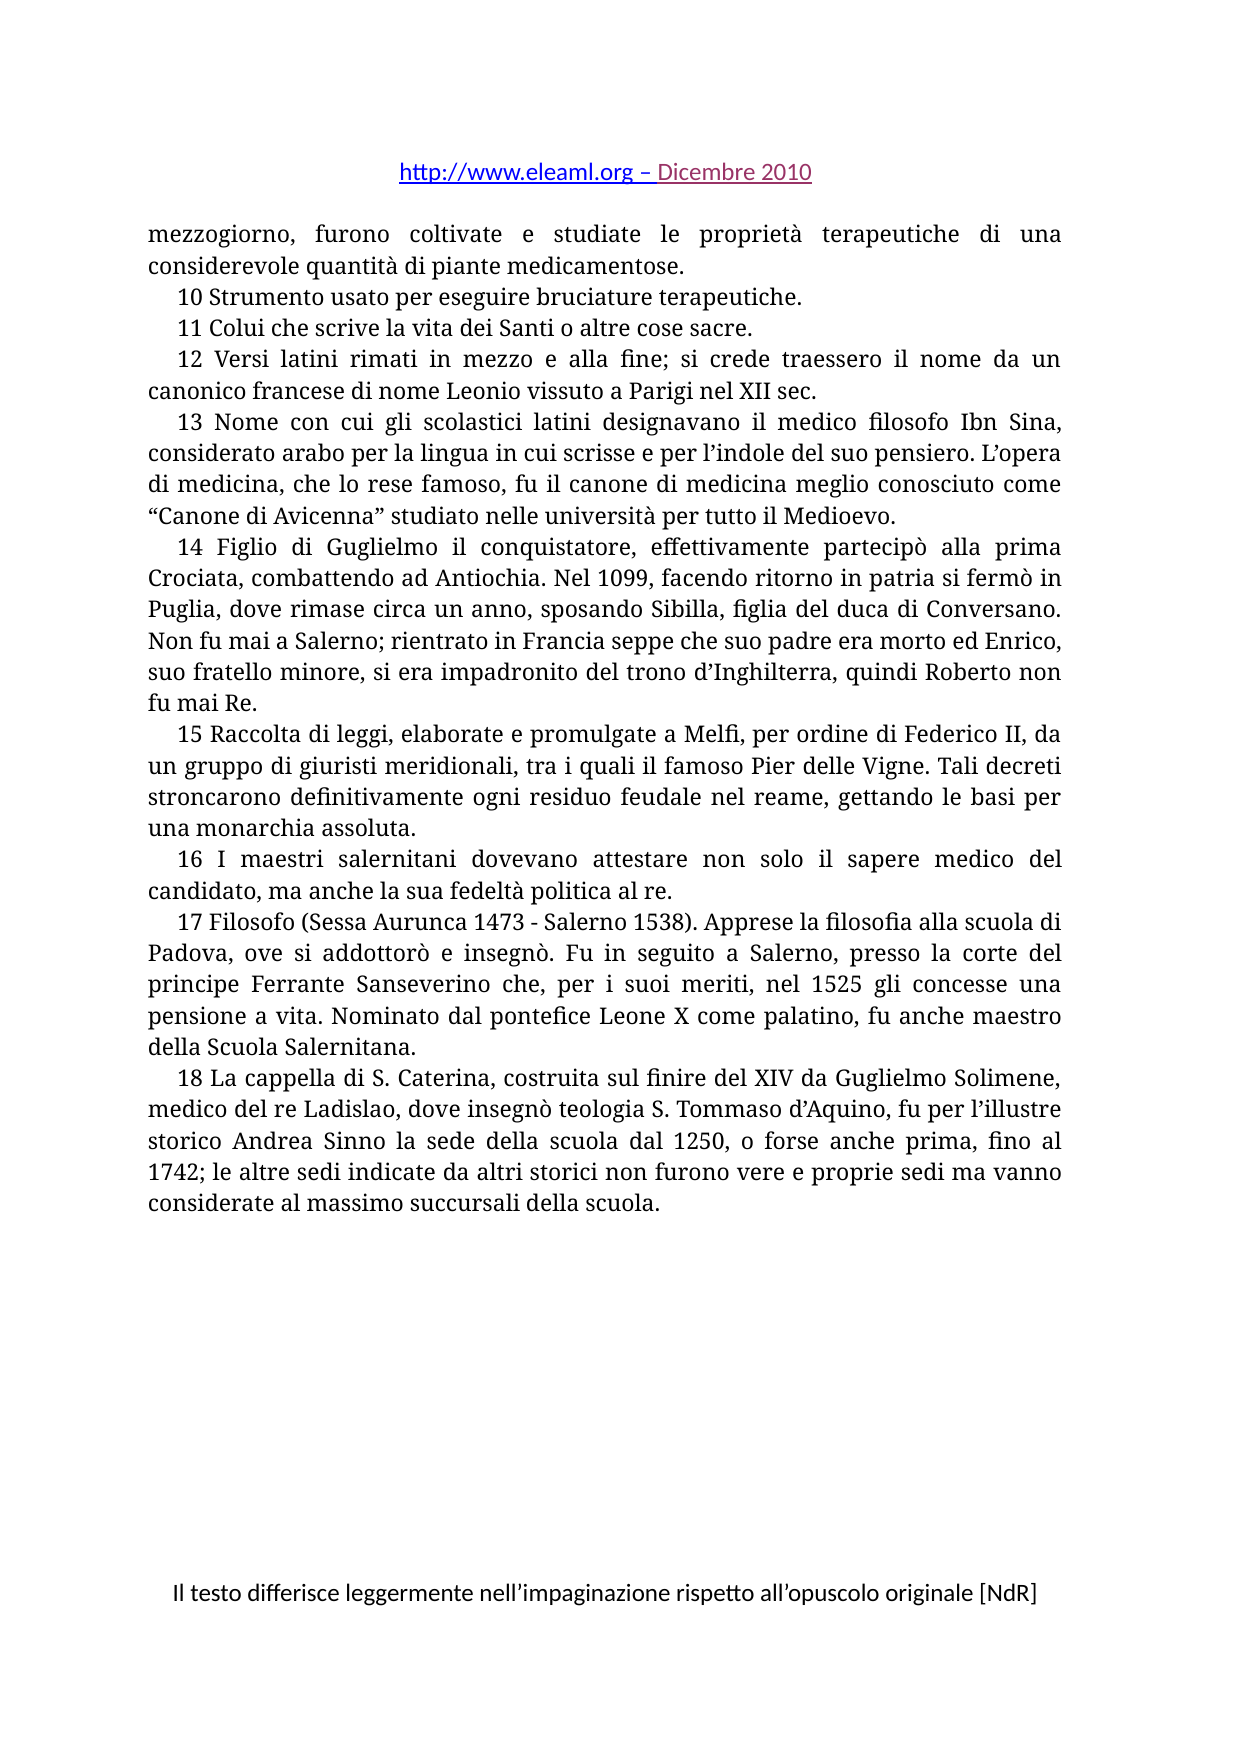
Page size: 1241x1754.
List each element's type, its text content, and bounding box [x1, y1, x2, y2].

text 15 Raccolta di leggi, elaborate e promulgate a Melfi, per ordine di Federico II, da un gruppo di giuristi meridionali, tra i quali il famoso Pier delle Vigne. Tali decreti stroncarono definitivamente ogni residuo feudale nel reame, gettando le basi per una monarchia assoluta. [148, 718, 1063, 843]
text 18 La cappella di S. Caterina, costruita sul finire del XIV da Guglielmo Solimene, medico del re Ladislao, dove insegnò teologia S. Tommaso d’Aquino, fu per l’illustre storico Andrea Sinno la sede della scuola dal 1250, o forse anche prima, fino al 1742; le altre sedi indicate da altri storici non furono vere e proprie sedi ma vanno considerate al massimo succursali della scuola. [148, 1062, 1063, 1218]
text 10 Strumento usato per eseguire bruciature terapeutiche. [148, 281, 1063, 312]
text 11 Colui che scrive la vita dei Santi o altre cose sacre. [148, 312, 1063, 343]
text 12 Versi latini rimati in mezzo e alla fine; si crede traessero il nome da un canonico francese di nome Leonio vissuto a Parigi nel XII sec. [148, 343, 1063, 406]
text 17 Filosofo (Sessa Aurunca 1473 - Salerno 1538). Apprese la filosofia alla scuola di Padova, ove si addottorò e insegnò. Fu in seguito a Salerno, presso la corte del principe Ferrante Sanseverino che, per i suoi meriti, nel 1525 gli concesse una pensione a vita. Nominato dal pontefice Leone X come palatino, fu anche maestro della Scuola Salernitana. [148, 906, 1063, 1062]
text mezzogiorno, furono coltivate e studiate le proprietà terapeutiche di una considerevole quantità di piante medicamentose. [148, 218, 1063, 281]
text 16 I maestri salernitani dovevano attestare non solo il sapere medico del candidato, ma anche la sua fedeltà politica al re. [148, 843, 1063, 906]
text 14 Figlio di Guglielmo il conquistatore, effettivamente partecipò alla prima Crociata, combattendo ad Antiochia. Nel 1099, facendo ritorno in patria si fermò in Puglia, dove rimase circa un anno, sposando Sibilla, figlia del duca di Conversano. Non fu mai a Salerno; rientrato in Francia seppe che suo padre era morto ed Enrico, suo fratello minore, si era impadronito del trono d’Inghilterra, quindi Roberto non fu mai Re. [148, 531, 1063, 718]
text 13 Nome con cui gli scolastici latini designavano il medico filosofo Ibn Sina, considerato arabo per la lingua in cui scrisse e per l’indole del suo pensiero. L’opera di medicina, che lo rese famoso, fu il canone di medicina meglio conosciuto come “Canone di Avicenna” studiato nelle università per tutto il Medioevo. [148, 406, 1063, 531]
